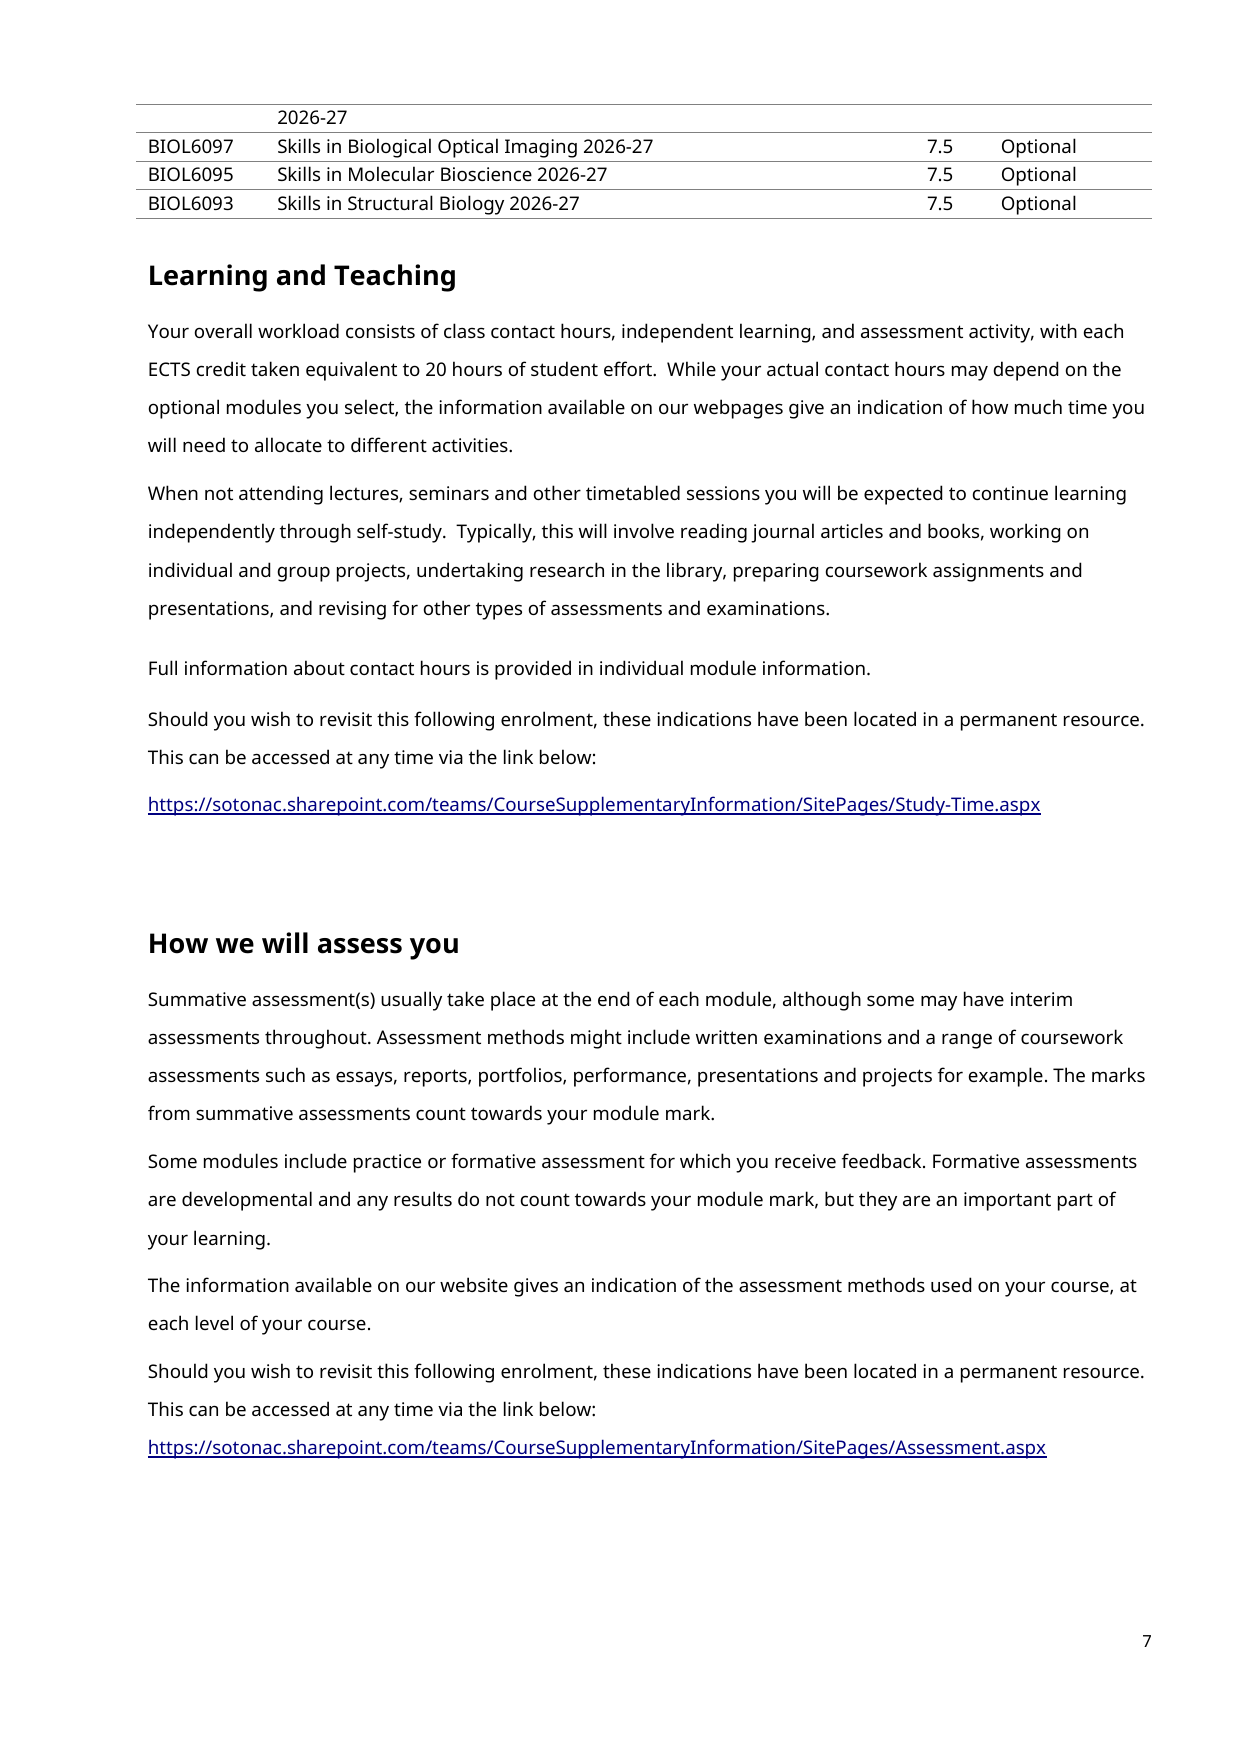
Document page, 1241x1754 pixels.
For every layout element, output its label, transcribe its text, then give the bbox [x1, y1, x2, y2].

text The information available on our website gives an indication of the assessment methods used on your course, at each level of your course. [148, 1272, 1152, 1336]
table_cell Skills in Biological Optical Imaging 2026-27 [266, 133, 916, 161]
subtitle Learning and Teaching [148, 257, 1152, 293]
text Full information about contact hours is provided in individual module information. [148, 655, 1152, 681]
table_cell Optional [989, 190, 1152, 218]
table_cell 7.5 [916, 162, 989, 189]
table_cell BIOL6095 [136, 162, 266, 189]
table_cell 7.5 [916, 133, 989, 161]
table_cell 7.5 [916, 190, 989, 218]
table_cell [989, 105, 1152, 132]
text Should you wish to revisit this following enrolment, these indications have been located in a permanent resource. This can be accessed at any time via the link below: https://sotonac.sharepoint.com/teams/CourseSupplementaryInformation/SitePages/Assessment.aspx [148, 1358, 1152, 1460]
text Some modules include practice or formative assessment for which you receive feedback. Formative assessments are developmental and any results do not count towards your module mark, but they are an important part of your learning. [148, 1148, 1152, 1250]
table_cell [136, 105, 266, 132]
text Summative assessment(s) usually take place at the end of each module, although some may have interim assessments throughout. Assessment methods might include written examinations and a range of coursework assessments such as essays, reports, portfolios, performance, presentations and projects for example. The marks from summative assessments count towards your module mark. [148, 986, 1152, 1126]
table_cell BIOL6097 [136, 133, 266, 161]
subtitle How we will assess you [148, 924, 1152, 961]
table_cell 2026-27 [266, 105, 916, 132]
table_cell Skills in Molecular Bioscience 2026-27 [266, 162, 916, 189]
text Your overall workload consists of class contact hours, independent learning, and assessment activity, with each ECTS credit taken equivalent to 20 hours of student effort. While your actual contact hours may depend on the optional modules you select, the information available on our webpages give an indication of how much time you will need to allocate to different activities. [148, 318, 1152, 458]
text https://sotonac.sharepoint.com/teams/CourseSupplementaryInformation/SitePages/Study-Time.aspx [148, 792, 1152, 817]
table_cell BIOL6093 [136, 190, 266, 218]
table_cell [916, 105, 989, 132]
table_cell Optional [989, 133, 1152, 161]
table_cell Optional [989, 162, 1152, 189]
text Should you wish to revisit this following enrolment, these indications have been located in a permanent resource. This can be accessed at any time via the link below: [148, 706, 1152, 770]
text When not attending lectures, seminars and other timetabled sessions you will be expected to continue learning independently through self-study. Typically, this will involve reading journal articles and books, working on individual and group projects, undertaking research in the library, preparing coursework assignments and presentations, and revising for other types of assessments and examinations. [148, 480, 1152, 621]
table_cell Skills in Structural Biology 2026-27 [266, 190, 916, 218]
